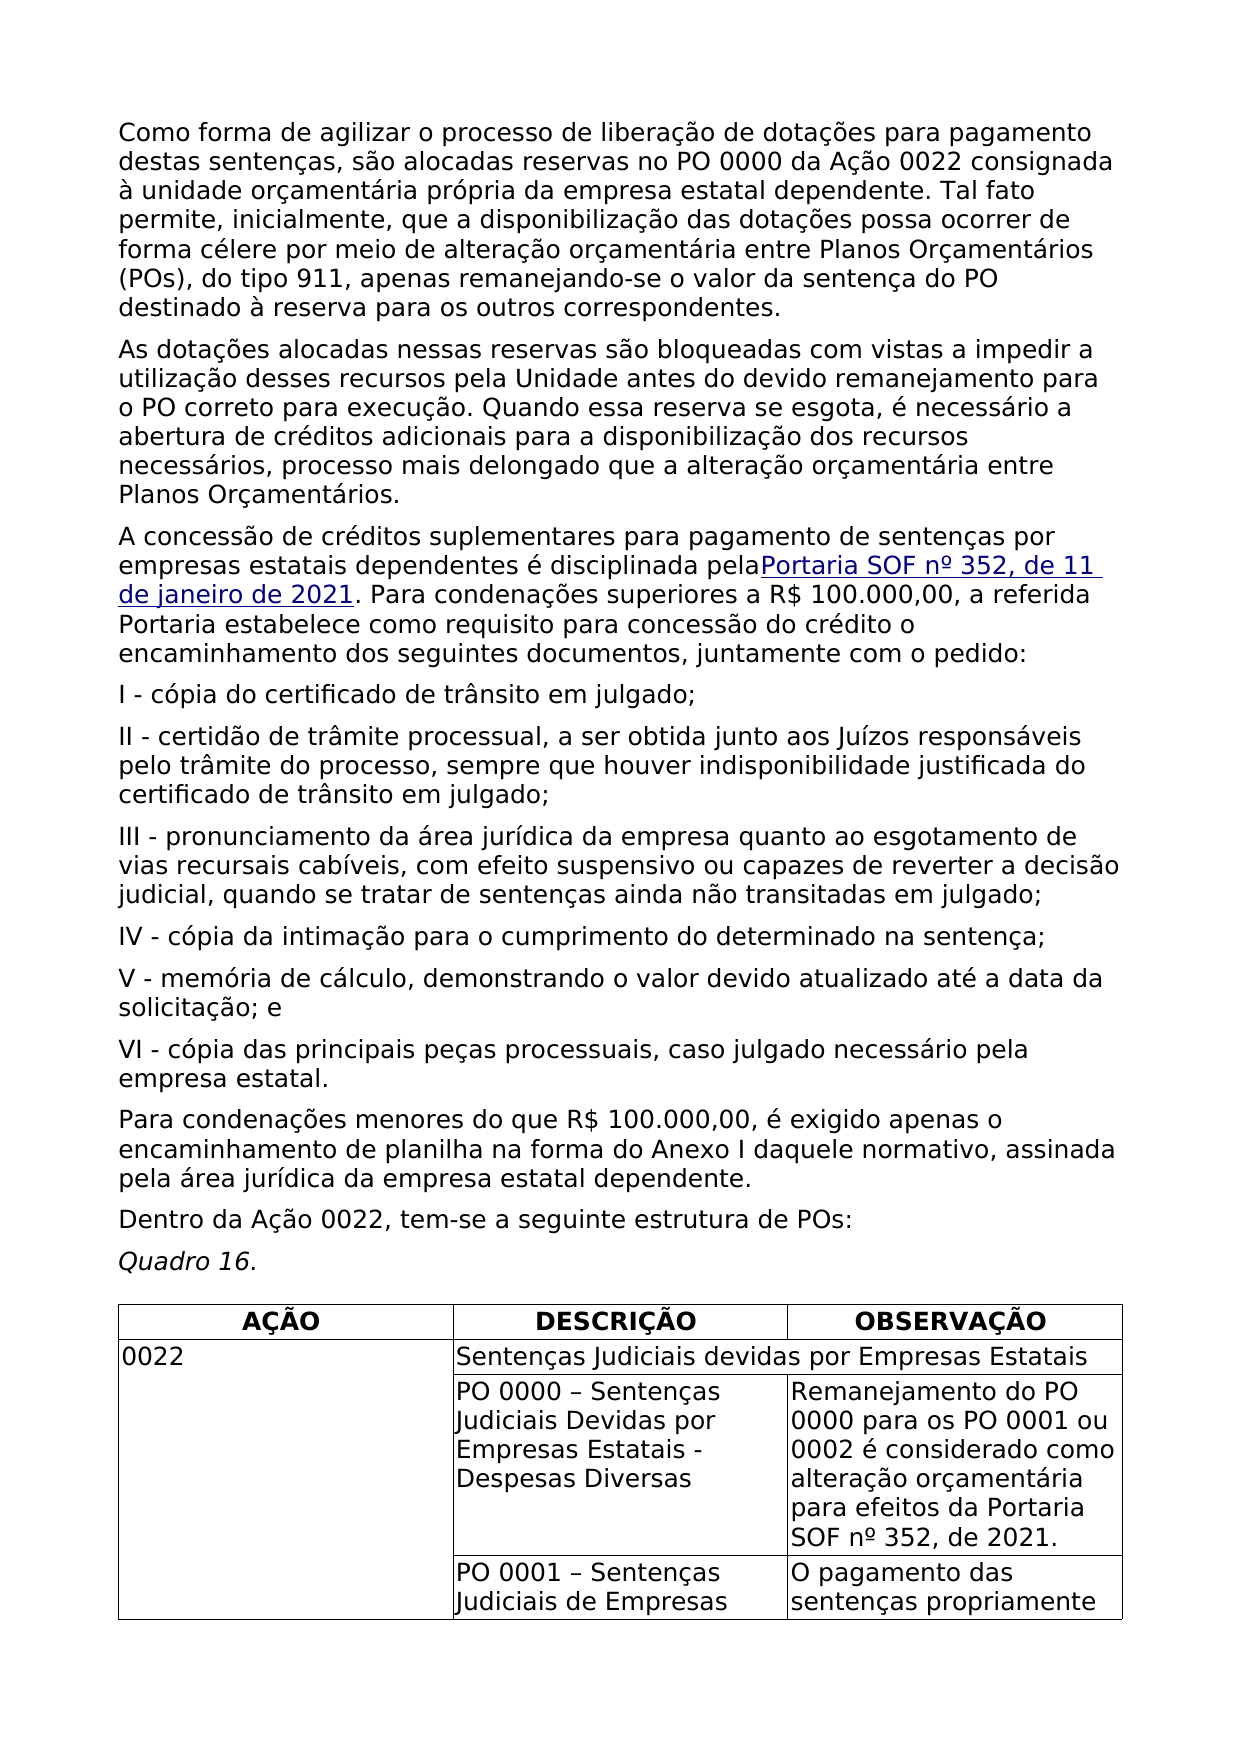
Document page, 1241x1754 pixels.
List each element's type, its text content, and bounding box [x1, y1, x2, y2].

text Quadro 16. [118, 1247, 1122, 1276]
text IV - cópia da intimação para o cumprimento do determinado na sentença; [118, 922, 1122, 951]
text III - pronunciamento da área jurídica da empresa quanto ao esgotamento de vias recursais cabíveis, com efeito suspensivo ou capazes de reverter a decisão judicial, quando se tratar de sentenças ainda não transitadas em julgado; [118, 822, 1122, 910]
table_cell Sentenças Judiciais devidas por Empresas Estatais [454, 1340, 1122, 1374]
table_header AÇÃO [119, 1305, 453, 1339]
table_cell PO 0000 – Sentenças Judiciais Devidas por Empresas Estatais - Despesas Diversas [454, 1375, 787, 1555]
text As dotações alocadas nessas reservas são bloqueadas com vistas a impedir a utilização desses recursos pela Unidade antes do devido remanejamento para o PO correto para execução. Quando essa reserva se esgota, é necessário a abertura de créditos adicionais para a disponibilização dos recursos necessários, processo mais delongado que a alteração orçamentária entre Planos Orçamentários. [118, 335, 1122, 510]
table_cell PO 0001 – Sentenças Judiciais de Empresas [454, 1556, 787, 1619]
text Dentro da Ação 0022, tem-se a seguinte estrutura de POs: [118, 1206, 1122, 1235]
table_header OBSERVAÇÃO [788, 1305, 1122, 1339]
table_header DESCRIÇÃO [454, 1305, 787, 1339]
text Para condenações menores do que R$ 100.000,00, é exigido apenas o encaminhamento de planilha na forma do Anexo I daquele normativo, assinada pela área jurídica da empresa estatal dependente. [118, 1106, 1122, 1193]
text A concessão de créditos suplementares para pagamento de sentenças por empresas estatais dependentes é disciplinada pelaPortaria SOF nº 352, de 11 de janeiro de 2021. Para condenações superiores a R$ 100.000,00, a referida Portaria estabelece como requisito para concessão do crédito o encaminhamento dos seguintes documentos, juntamente com o pedido: [118, 522, 1122, 668]
table_cell O pagamento das sentenças propriamente [788, 1556, 1122, 1619]
table_cell Remanejamento do PO 0000 para os PO 0001 ou 0002 é considerado como alteração orçamentária para efeitos da Portaria SOF nº 352, de 2021. [788, 1375, 1122, 1555]
text V - memória de cálculo, demonstrando o valor devido atualizado até a data da solicitação; e [118, 964, 1122, 1022]
text II - certidão de trâmite processual, a ser obtida junto aos Juízos responsáveis pelo trâmite do processo, sempre que houver indisponibilidade justificada do certificado de trânsito em julgado; [118, 722, 1122, 810]
text VI - cópia das principais peças processuais, caso julgado necessário pela empresa estatal. [118, 1035, 1122, 1093]
text Como forma de agilizar o processo de liberação de dotações para pagamento destas sentenças, são alocadas reservas no PO 0000 da Ação 0022 consignada à unidade orçamentária própria da empresa estatal dependente. Tal fato permite, inicialmente, que a disponibilização das dotações possa ocorrer de forma célere por meio de alteração orçamentária entre Planos Orçamentários (POs), do tipo 911, apenas remanejando-se o valor da sentença do PO destinado à reserva para os outros correspondentes. [118, 118, 1122, 322]
text I - cópia do certificado de trânsito em julgado; [118, 681, 1122, 710]
table_cell 0022 [119, 1340, 453, 1619]
